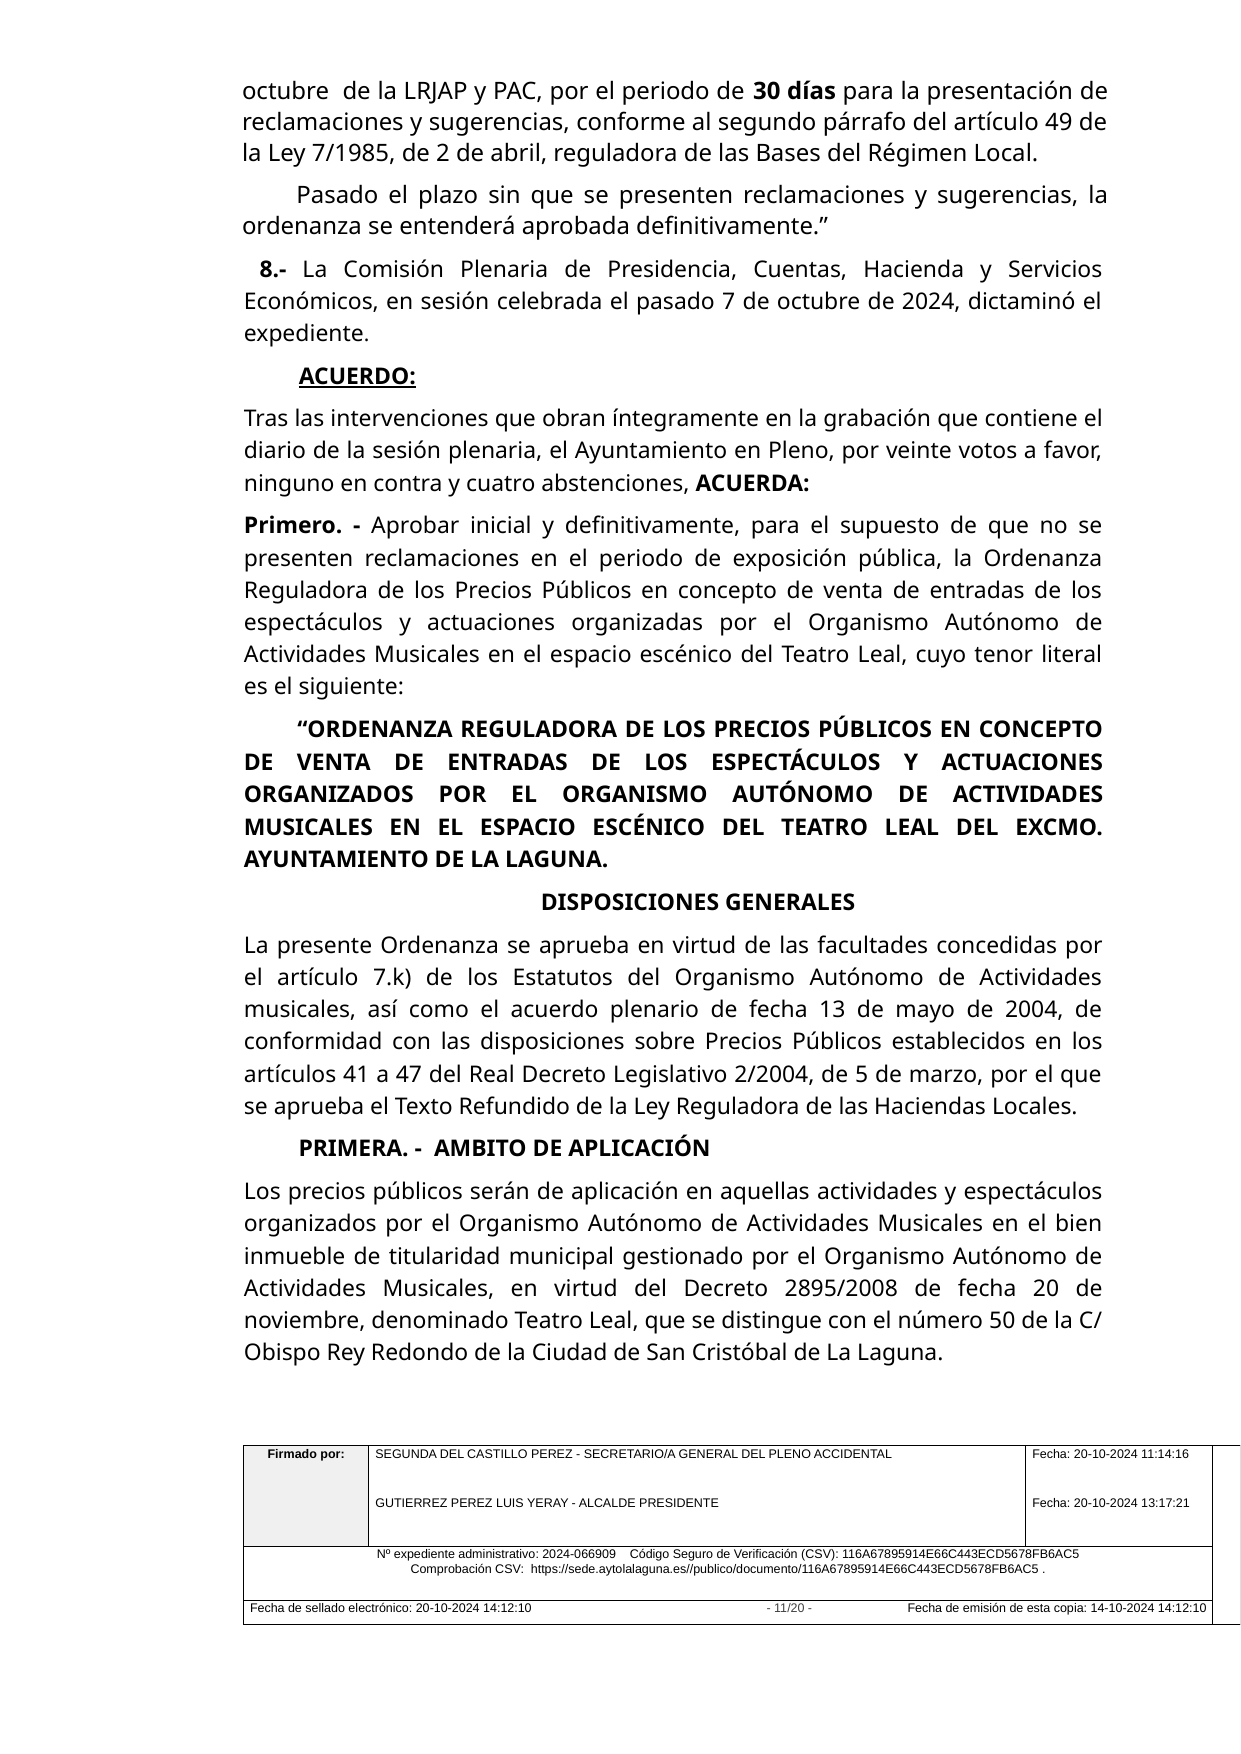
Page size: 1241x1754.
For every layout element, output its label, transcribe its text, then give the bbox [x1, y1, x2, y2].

text Los precios públicos serán de aplicación en aquellas actividades y espectáculos organizados por el Organismo Autónomo de Actividades Musicales en el bien inmueble de titularidad municipal gestionado por el Organismo Autónomo de Actividades Musicales, en virtud del Decreto 2895/2008 de fecha 20 de noviembre, denominado Teatro Leal, que se distingue con el número 50 de la C/ Obispo Rey Redondo de la Ciudad de San Cristóbal de La Laguna. [244, 1175, 1103, 1367]
text La presente Ordenanza se aprueba en virtud de las facultades concedidas por el artículo 7.k) de los Estatutos del Organismo Autónomo de Actividades musicales, así como el acuerdo plenario de fecha 13 de mayo de 2004, de conformidad con las disposiciones sobre Precios Públicos establecidos en los artículos 41 a 47 del Real Decreto Legislativo 2/2004, de 5 de marzo, por el que se aprueba el Texto Refundido de la Ley Reguladora de las Haciendas Locales. [244, 929, 1103, 1121]
text Pasado el plazo sin que se presenten reclamaciones y sugerencias, la ordenanza se entenderá aprobada definitivamente.” [242, 179, 1109, 241]
text 8.- La Comisión Plenaria de Presidencia, Cuentas, Hacienda y Servicios Económicos, en sesión celebrada el pasado 7 de octubre de 2024, dictaminó el expediente. [244, 252, 1103, 348]
subtitle PRIMERA. - AMBITO DE APLICACIÓN [298, 1132, 1104, 1164]
subtitle DISPOSICIONES GENERALES [293, 886, 1109, 917]
text octubre de la LRJAP y PAC, por el periodo de 30 días para la presentación de reclamaciones y sugerencias, conforme al segundo párrafo del artículo 49 de la Ley 7/1985, de 2 de abril, reguladora de las Bases del Régimen Local. [242, 75, 1109, 168]
text ACUERDO: [299, 359, 1104, 391]
text Primero. - Aprobar inicial y definitivamente, para el supuesto de que no se presenten reclamaciones en el periodo de exposición pública, la Ordenanza Reguladora de los Precios Públicos en concepto de venta de entradas de los espectáculos y actuaciones organizadas por el Organismo Autónomo de Actividades Musicales en el espacio escénico del Teatro Leal, cuyo tenor literal es el siguiente: [244, 509, 1103, 702]
text “ORDENANZA REGULADORA DE LOS PRECIOS PÚBLICOS EN CONCEPTO DE VENTA DE ENTRADAS DE LOS ESPECTÁCULOS Y ACTUACIONES ORGANIZADOS POR EL ORGANISMO AUTÓNOMO DE ACTIVIDADES MUSICALES EN EL ESPACIO ESCÉNICO DEL TEATRO LEAL DEL EXCMO. AYUNTAMIENTO DE LA LAGUNA. [243, 713, 1104, 874]
text Tras las intervenciones que obran íntegramente en la grabación que contiene el diario de la sesión plenaria, el Ayuntamiento en Pleno, por veinte votos a favor, ninguno en contra y cuatro abstenciones, ACUERDA: [244, 402, 1103, 498]
